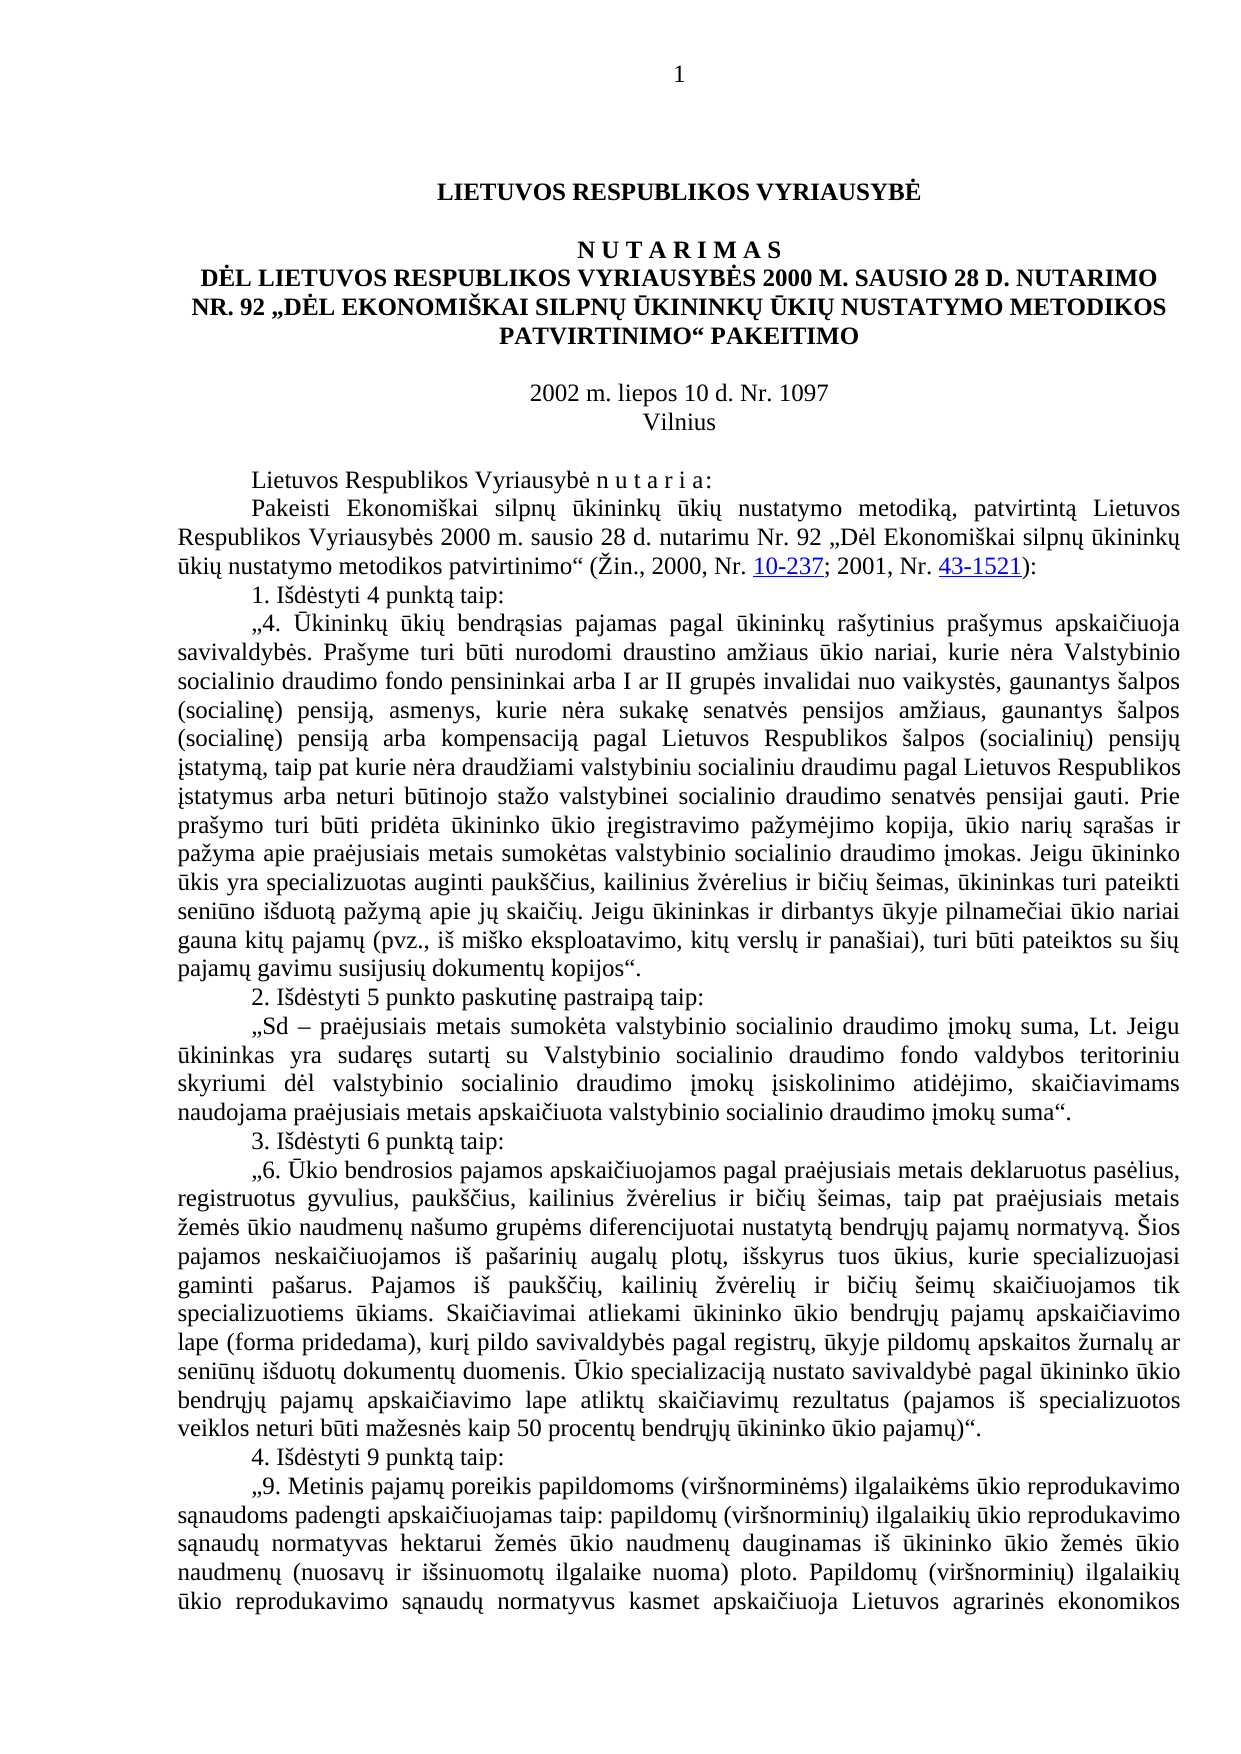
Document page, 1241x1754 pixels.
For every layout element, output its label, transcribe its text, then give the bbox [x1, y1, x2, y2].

text „4. Ūkininkų ūkių bendrąsias pajamas pagal ūkininkų rašytinius prašymus apskaičiuoja savivaldybės. Prašyme turi būti nurodomi draustino amžiaus ūkio nariai, kurie nėra Valstybinio socialinio draudimo fondo pensininkai arba I ar II grupės invalidai nuo vaikystės, gaunantys šalpos (socialinę) pensiją, asmenys, kurie nėra sukakę senatvės pensijos amžiaus, gaunantys šalpos (socialinę) pensiją arba kompensaciją pagal Lietuvos Respublikos šalpos (socialinių) pensijų įstatymą, taip pat kurie nėra draudžiami valstybiniu socialiniu draudimu pagal Lietuvos Respublikos įstatymus arba neturi būtinojo stažo valstybinei socialinio draudimo senatvės pensijai gauti. Prie prašymo turi būti pridėta ūkininko ūkio įregistravimo pažymėjimo kopija, ūkio narių sąrašas ir pažyma apie praėjusiais metais sumokėtas valstybinio socialinio draudimo įmokas. Jeigu ūkininko ūkis yra specializuotas auginti paukščius, kailinius žvėrelius ir bičių šeimas, ūkininkas turi pateikti seniūno išduotą pažymą apie jų skaičių. Jeigu ūkininkas ir dirbantys ūkyje pilnamečiai ūkio nariai gauna kitų pajamų (pvz., iš miško eksploatavimo, kitų verslų ir panašiai), turi būti pateiktos su šių pajamų gavimu susijusių dokumentų kopijos“. [177, 608, 1181, 982]
text „Sd – praėjusiais metais sumokėta valstybinio socialinio draudimo įmokų suma, Lt. Jeigu ūkininkas yra sudaręs sutartį su Valstybinio socialinio draudimo fondo valdybos teritoriniu skyriumi dėl valstybinio socialinio draudimo įmokų įsiskolinimo atidėjimo, skaičiavimams naudojama praėjusiais metais apskaičiuota valstybinio socialinio draudimo įmokų suma“. [177, 1011, 1181, 1126]
text Pakeisti Ekonomiškai silpnų ūkininkų ūkių nustatymo metodiką, patvirtintą Lietuvos Respublikos Vyriausybės 2000 m. sausio 28 d. nutarimu Nr. 92 „Dėl Ekonomiškai silpnų ūkininkų ūkių nustatymo metodikos patvirtinimo“ (Žin., 2000, Nr. 10-237; 2001, Nr. 43-1521): [177, 493, 1181, 580]
text „9. Metinis pajamų poreikis papildomoms (viršnorminėms) ilgalaikėms ūkio reprodukavimo sąnaudoms padengti apskaičiuojamas taip: papildomų (viršnorminių) ilgalaikių ūkio reprodukavimo sąnaudų normatyvas hektarui žemės ūkio naudmenų dauginamas iš ūkininko ūkio žemės ūkio naudmenų (nuosavų ir išsinuomotų ilgalaike nuoma) ploto. Papildomų (viršnorminių) ilgalaikių ūkio reprodukavimo sąnaudų normatyvus kasmet apskaičiuoja Lietuvos agrarinės ekonomikos [177, 1471, 1181, 1615]
text LIETUVOS RESPUBLIKOS VYRIAUSYBĖ [177, 177, 1181, 206]
text 4. Išdėstyti 9 punktą taip: [177, 1442, 1181, 1471]
text N U T A R I M A S [177, 235, 1181, 263]
text „6. Ūkio bendrosios pajamos apskaičiuojamos pagal praėjusiais metais deklaruotus pasėlius, registruotus gyvulius, paukščius, kailinius žvėrelius ir bičių šeimas, taip pat praėjusiais metais žemės ūkio naudmenų našumo grupėms diferencijuotai nustatytą bendrųjų pajamų normatyvą. Šios pajamos neskaičiuojamos iš pašarinių augalų plotų, išskyrus tuos ūkius, kurie specializuojasi gaminti pašarus. Pajamos iš paukščių, kailinių žvėrelių ir bičių šeimų skaičiuojamos tik specializuotiems ūkiams. Skaičiavimai atliekami ūkininko ūkio bendrųjų pajamų apskaičiavimo lape (forma pridedama), kurį pildo savivaldybės pagal registrų, ūkyje pildomų apskaitos žurnalų ar seniūnų išduotų dokumentų duomenis. Ūkio specializaciją nustato savivaldybė pagal ūkininko ūkio bendrųjų pajamų apskaičiavimo lape atliktų skaičiavimų rezultatus (pajamos iš specializuotos veiklos neturi būti mažesnės kaip 50 procentų bendrųjų ūkininko ūkio pajamų)“. [177, 1155, 1181, 1442]
text 2002 m. liepos 10 d. Nr. 1097 [177, 378, 1181, 407]
text 3. Išdėstyti 6 punktą taip: [177, 1126, 1181, 1155]
text 1. Išdėstyti 4 punktą taip: [177, 580, 1181, 608]
text Vilnius [177, 407, 1181, 436]
text 2. Išdėstyti 5 punkto paskutinę pastraipą taip: [177, 982, 1181, 1011]
text DĖL LIETUVOS RESPUBLIKOS VYRIAUSYBĖS 2000 M. SAUSIO 28 D. NUTARIMO NR. 92 „DĖL EKONOMIŠKAI SILPNŲ ŪKININKŲ ŪKIŲ NUSTATYMO METODIKOS PATVIRTINIMO“ PAKEITIMO [177, 263, 1181, 350]
text Lietuvos Respublikos Vyriausybė nutaria: [177, 465, 1181, 493]
